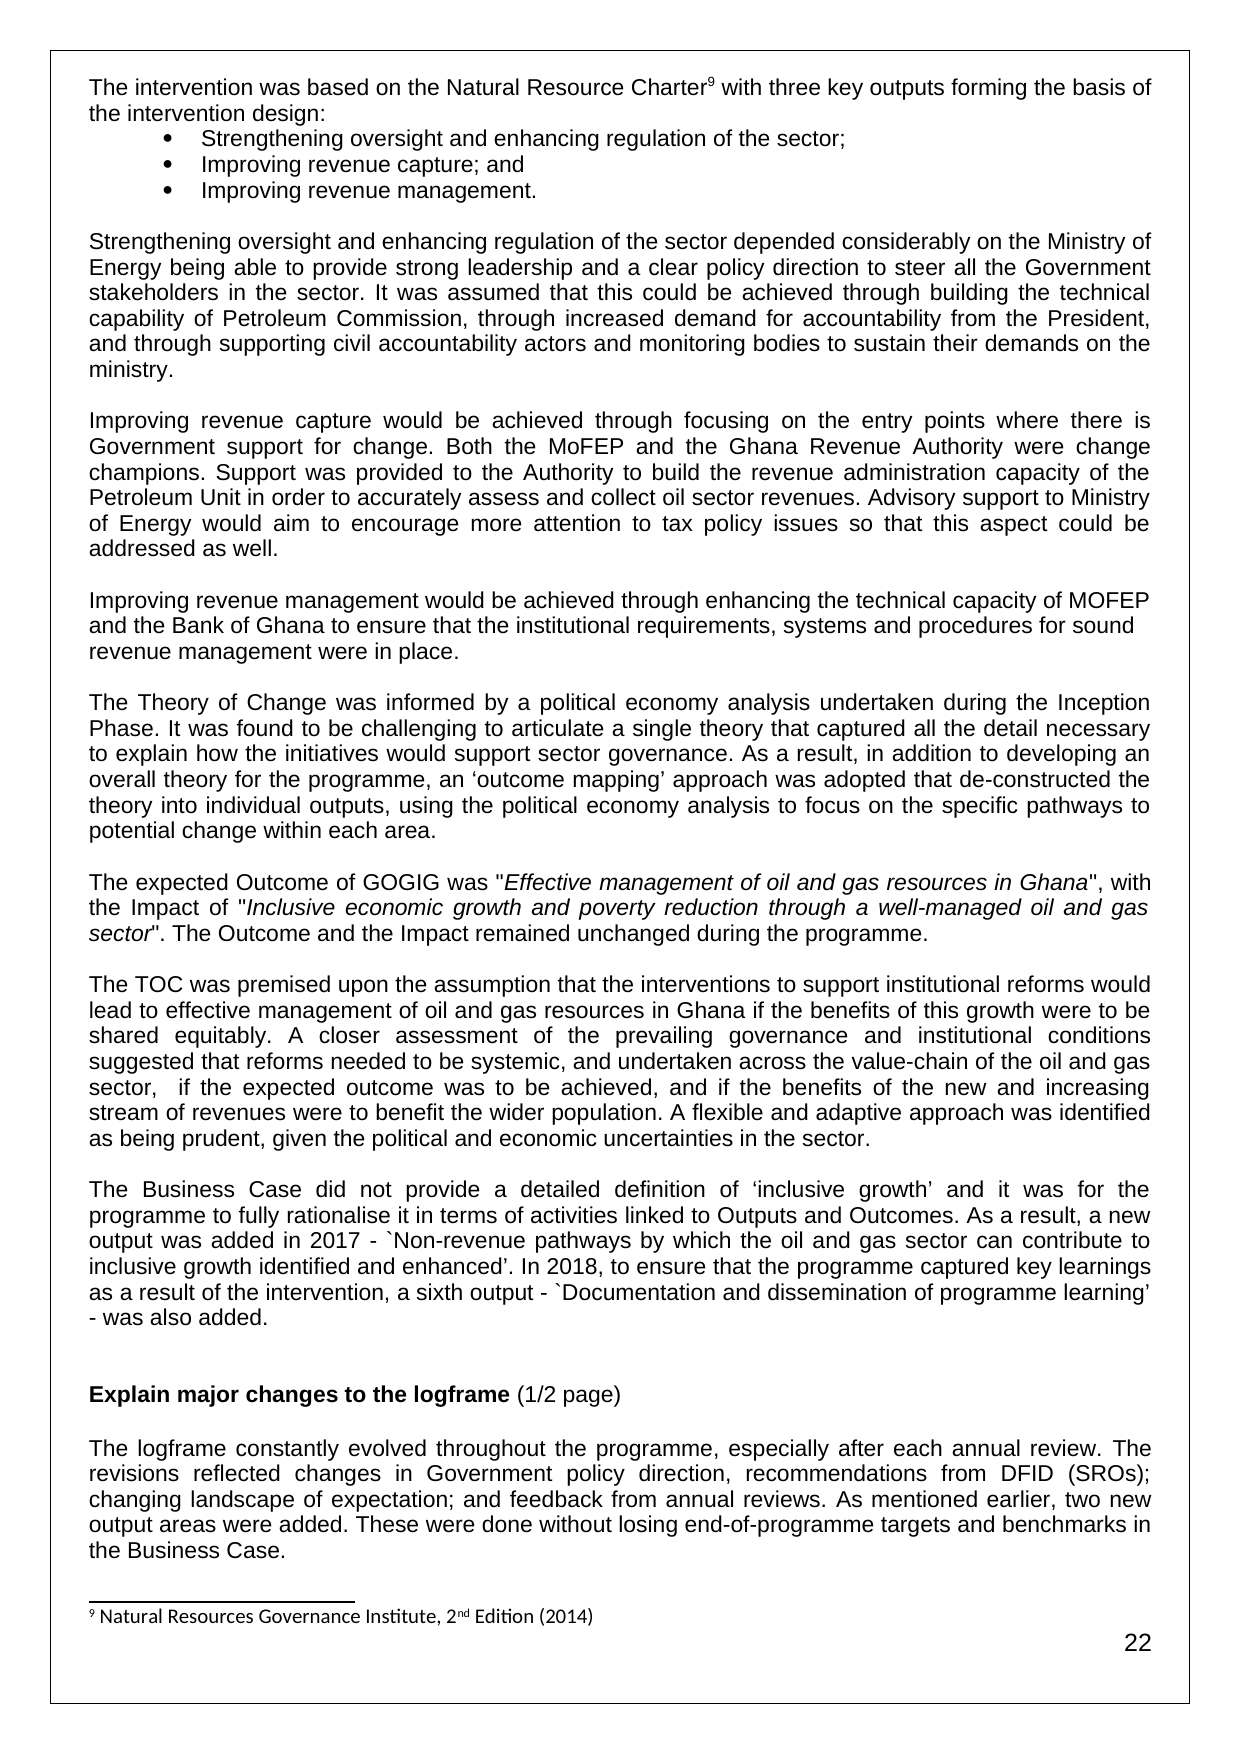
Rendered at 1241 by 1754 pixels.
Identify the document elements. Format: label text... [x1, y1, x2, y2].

text Explain major changes to the logframe (1/2 page) [89, 1382, 1152, 1407]
text Improving revenue management would be achieved through enhancing the technical capacity of MOFEP and the Bank of Ghana to ensure that the institutional requirements, systems and procedures for sound revenue management were in place. [89, 587, 1152, 664]
text Strengthening oversight and enhancing regulation of the sector depended considerably on the Ministry of Energy being able to provide strong leadership and a clear policy direction to steer all the Government stakeholders in the sector. It was assumed that this could be achieved through building the technical capability of Petroleum Commission, through increased demand for accountability from the President, and through supporting civil accountability actors and monitoring bodies to sustain their demands on the ministry. [89, 229, 1152, 382]
text The Theory of Change was informed by a political economy analysis undertaken during the Inception Phase. It was found to be challenging to articulate a single theory that captured all the detail necessary to explain how the initiatives would support sector governance. As a result, in addition to developing an overall theory for the programme, an ‘outcome mapping’ approach was adopted that de-constructed the theory into individual outputs, using the political economy analysis to focus on the specific pathways to potential change within each area. [89, 690, 1152, 844]
text The expected Outcome of GOGIG was "Effective management of oil and gas resources in Ghana", with the Impact of "Inclusive economic growth and poverty reduction through a well-managed oil and gas sector". The Outcome and the Impact remained unchanged during the programme. [89, 869, 1152, 946]
text Improving revenue capture would be achieved through focusing on the entry points where there is Government support for change. Both the MoFEP and the Ghana Revenue Authority were change champions. Support was provided to the Authority to build the revenue administration capacity of the Petroleum Unit in order to accurately assess and collect oil sector revenues. Advisory support to Ministry of Energy would aim to encourage more attention to tax policy issues so that this aspect could be addressed as well. [89, 408, 1152, 562]
list Strengthening oversight and enhancing regulation of the sector; [164, 126, 1152, 152]
list Improving revenue management. [164, 177, 1152, 203]
text The logframe constantly evolved throughout the programme, especially after each annual review. The revisions reflected changes in Government policy direction, recommendations from DFID (SROs); changing landscape of expectation; and feedback from annual reviews. As mentioned earlier, two new output areas were added. These were done without losing end-of-programme targets and benchmarks in the Business Case. [89, 1435, 1152, 1563]
text The TOC was premised upon the assumption that the interventions to support institutional reforms would lead to effective management of oil and gas resources in Ghana if the benefits of this growth were to be shared equitably. A closer assessment of the prevailing governance and institutional conditions suggested that reforms needed to be systemic, and undertaken across the value-chain of the oil and gas sector, if the expected outcome was to be achieved, and if the benefits of the new and increasing stream of revenues were to benefit the wider population. A flexible and adaptive approach was identified as being prudent, given the political and economic uncertainties in the sector. [89, 972, 1152, 1151]
list Improving revenue capture; and [164, 152, 1152, 177]
text The Business Case did not provide a detailed definition of ‘inclusive growth’ and it was for the programme to fully rationalise it in terms of activities linked to Outputs and Outcomes. As a result, a new output was added in 2017 - `Non-revenue pathways by which the oil and gas sector can contribute to inclusive growth identified and enhanced’. In 2018, to ensure that the programme captured key learnings as a result of the intervention, a sixth output - `Documentation and dissemination of programme learning’ - was also added. [89, 1177, 1152, 1331]
text Natural Resources Governance Institute, 2nd Edition (2014) [89, 1608, 1152, 1629]
text The intervention was based on the Natural Resource Charter with three key outputs forming the basis of the intervention design: [89, 75, 1152, 126]
